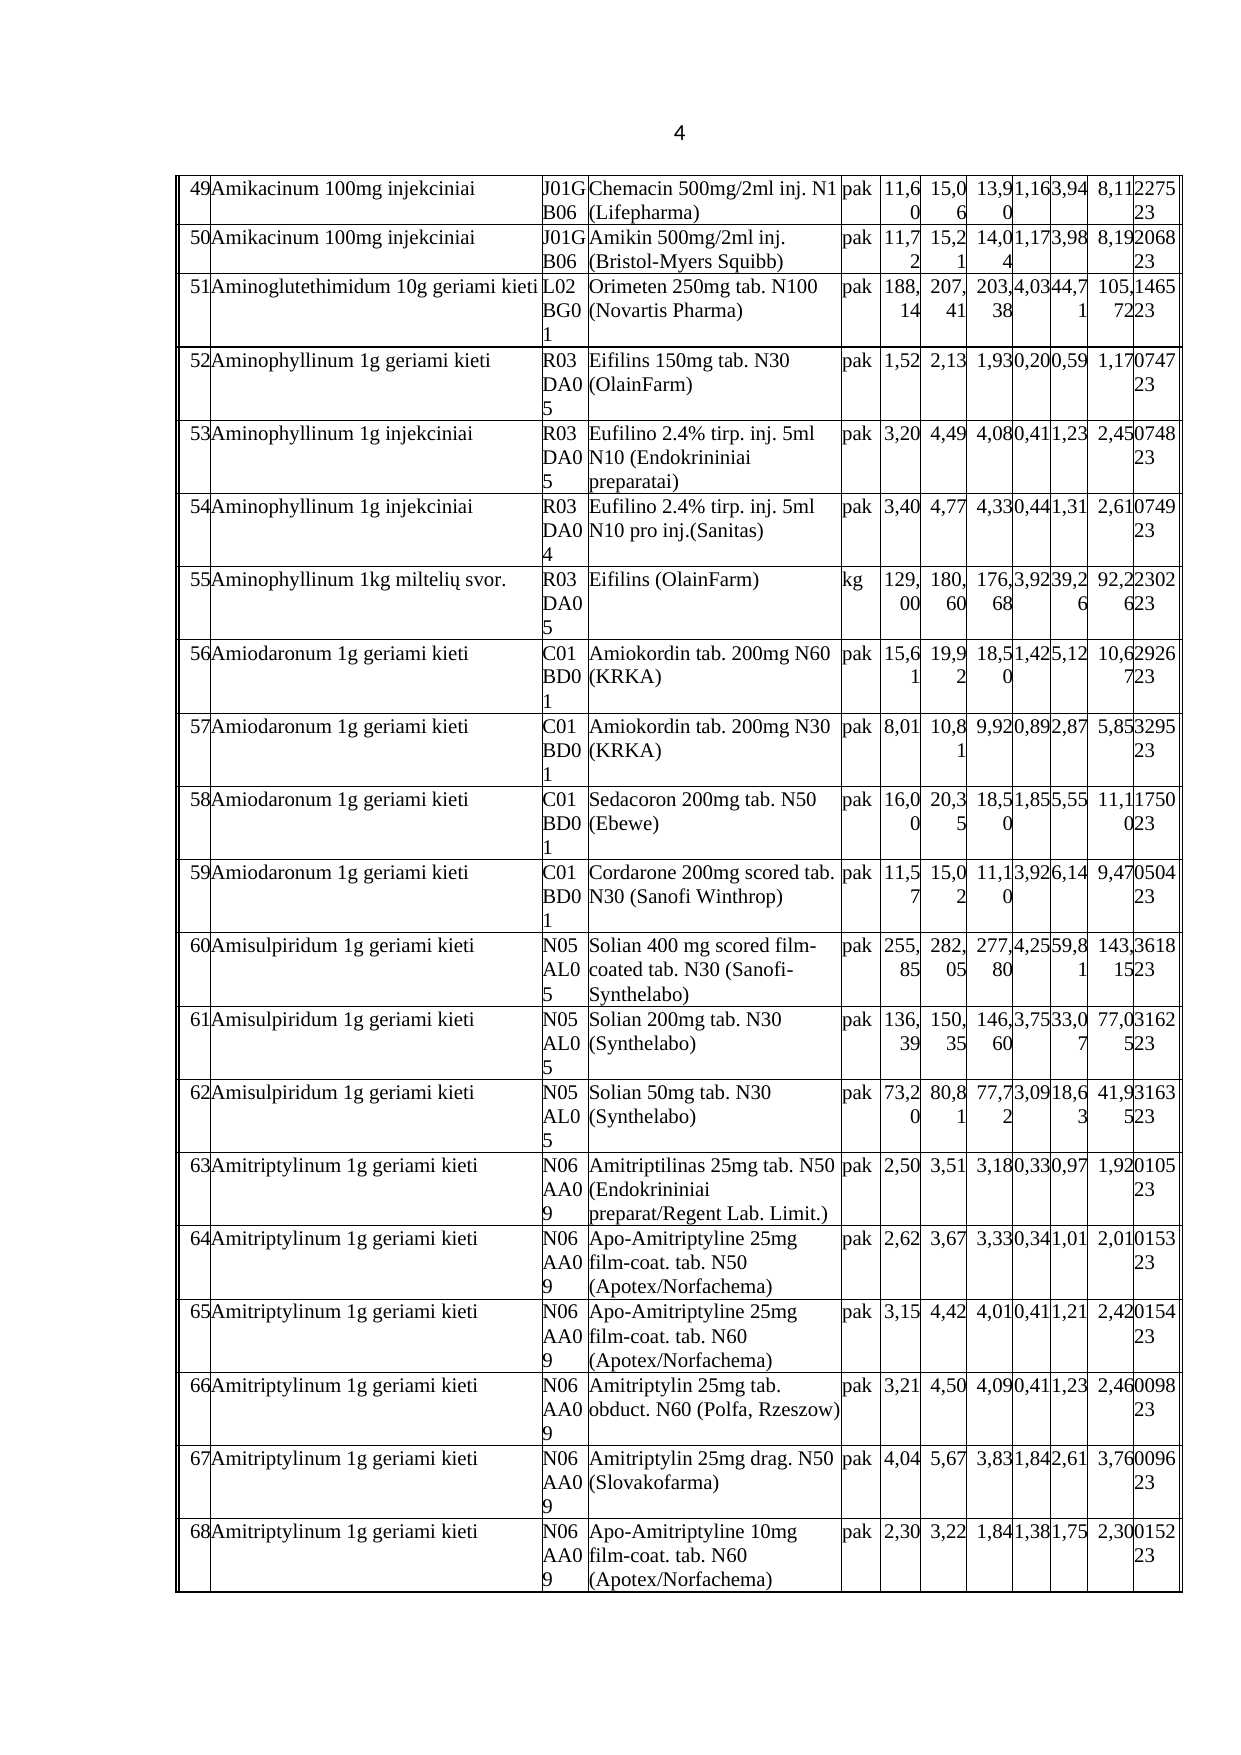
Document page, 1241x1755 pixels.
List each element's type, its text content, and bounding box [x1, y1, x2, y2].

table_cell 316223 [1134, 1007, 1179, 1079]
table_cell pak [842, 494, 880, 566]
table_cell 146,60 [967, 1007, 1012, 1079]
table_cell 0,89 [1013, 714, 1050, 786]
table_cell 66 [180, 1373, 210, 1445]
table_cell C01BD01 [543, 860, 588, 932]
table_cell 277,80 [967, 933, 1012, 1006]
table_cell Amitriptylin 25mg drag. N50 (Slovakofarma) [589, 1446, 841, 1518]
table_cell pak [842, 1080, 880, 1152]
table_cell 56 [180, 640, 210, 713]
table_cell 143,15 [1088, 933, 1133, 1006]
table_cell 68 [180, 1519, 210, 1591]
table_cell pak [842, 348, 880, 420]
table_cell 4,08 [967, 421, 1012, 493]
table_cell 0,41 [1013, 1373, 1050, 1445]
table_cell 9,92 [967, 714, 1012, 786]
table_cell 227523 [1134, 176, 1179, 224]
table_cell Amitriptylinum 1g geriami kieti [211, 1153, 542, 1225]
table_cell 2,45 [1088, 421, 1133, 493]
table_cell Orimeten 250mg tab. N100 (Novartis Pharma) [589, 274, 841, 346]
table_cell N06AA09 [543, 1446, 588, 1518]
table_cell 1,84 [967, 1519, 1012, 1591]
table_cell pak [842, 1153, 880, 1225]
table_cell 230223 [1134, 567, 1179, 639]
table_cell 4,49 [921, 421, 966, 493]
table_cell 4,04 [881, 1446, 920, 1518]
table_cell pak [842, 1007, 880, 1079]
table_cell 050423 [1134, 860, 1179, 932]
table_cell kg [842, 567, 880, 639]
table_cell 2,01 [1088, 1226, 1133, 1298]
table_cell 50 [180, 225, 210, 273]
table_cell Eifilins (OlainFarm) [589, 567, 841, 639]
table_cell J01GB06 [543, 176, 588, 224]
table_cell 11,60 [881, 176, 920, 224]
table_cell 52 [180, 348, 210, 420]
table_cell 282,05 [921, 933, 966, 1006]
table_cell R03DA05 [543, 348, 588, 420]
table_cell 0,41 [1013, 421, 1050, 493]
table_cell 1,85 [1013, 787, 1050, 859]
table_cell 1,23 [1051, 421, 1087, 493]
table_cell 010523 [1134, 1153, 1179, 1225]
table_cell 136,39 [881, 1007, 920, 1079]
table_cell 19,92 [921, 640, 966, 713]
table_cell 3,51 [921, 1153, 966, 1225]
table_cell Amitriptylin 25mg tab. obduct. N60 (Polfa, Rzeszow) [589, 1373, 841, 1445]
table_cell 5,12 [1051, 640, 1087, 713]
table_cell Amikin 500mg/2ml inj.(Bristol-Myers Squibb) [589, 225, 841, 273]
table_cell Amiodaronum 1g geriami kieti [211, 860, 542, 932]
table_cell 62 [180, 1080, 210, 1152]
table_cell 009623 [1134, 1446, 1179, 1518]
table_cell 1,52 [881, 348, 920, 420]
table_cell 2,87 [1051, 714, 1087, 786]
table_cell 51 [180, 274, 210, 346]
table_cell 2,30 [1088, 1519, 1133, 1591]
table_cell pak [842, 640, 880, 713]
table_cell pak [842, 225, 880, 273]
table_cell R03DA05 [543, 421, 588, 493]
table_cell 61 [180, 1007, 210, 1079]
table_cell Solian 200mg tab. N30 (Synthelabo) [589, 1007, 841, 1079]
table_cell 4,25 [1013, 933, 1050, 1006]
table_cell 4,50 [921, 1373, 966, 1445]
table_cell 3,22 [921, 1519, 966, 1591]
table_cell R03DA05 [543, 567, 588, 639]
table_cell 15,61 [881, 640, 920, 713]
table_cell 129,00 [881, 567, 920, 639]
table_cell 64 [180, 1226, 210, 1298]
table_cell Aminophyllinum 1kg miltelių svor. [211, 567, 542, 639]
table_cell J01GB06 [543, 225, 588, 273]
table_cell N06AA09 [543, 1226, 588, 1298]
table_cell pak [842, 176, 880, 224]
table_cell Apo-Amitriptyline 10mg film-coat. tab. N60 (Apotex/Norfachema) [589, 1519, 841, 1591]
table_cell 2,62 [881, 1226, 920, 1298]
table_cell 11,10 [967, 860, 1012, 932]
table_cell 2,61 [1051, 1446, 1087, 1518]
table_cell N06AA09 [543, 1519, 588, 1591]
table_cell 2,50 [881, 1153, 920, 1225]
table_cell 1,31 [1051, 494, 1087, 566]
table_cell Cordarone 200mg scored tab. N30 (Sanofi Winthrop) [589, 860, 841, 932]
table_cell pak [842, 1446, 880, 1518]
table_cell 5,85 [1088, 714, 1133, 786]
table_cell 3,83 [967, 1446, 1012, 1518]
table_cell 4,03 [1013, 274, 1050, 346]
table_cell 206823 [1134, 225, 1179, 273]
table_cell 53 [180, 421, 210, 493]
table_cell Aminophyllinum 1g injekciniai [211, 421, 542, 493]
table_cell 3,40 [881, 494, 920, 566]
table_cell pak [842, 860, 880, 932]
table_cell 18,50 [967, 787, 1012, 859]
table_cell pak [842, 1226, 880, 1298]
table_cell 3,94 [1051, 176, 1087, 224]
table_cell 9,47 [1088, 860, 1133, 932]
table_cell N06AA09 [543, 1153, 588, 1225]
table_cell 1,84 [1013, 1446, 1050, 1518]
table_cell Chemacin 500mg/2ml inj. N1 (Lifepharma) [589, 176, 841, 224]
table_cell 8,19 [1088, 225, 1133, 273]
table_cell 49 [180, 176, 210, 224]
table_cell Apo-Amitriptyline 25mg film-coat. tab. N50 (Apotex/Norfachema) [589, 1226, 841, 1298]
table_cell 2,61 [1088, 494, 1133, 566]
table_cell N05AL05 [543, 933, 588, 1006]
table_cell N06AA09 [543, 1300, 588, 1372]
table_cell Amisulpiridum 1g geriami kieti [211, 933, 542, 1006]
table_cell 14,04 [967, 225, 1012, 273]
table_cell 361823 [1134, 933, 1179, 1006]
table_cell 80,81 [921, 1080, 966, 1152]
table_cell 15,06 [921, 176, 966, 224]
table_cell 0,97 [1051, 1153, 1087, 1225]
table_cell 57 [180, 714, 210, 786]
table_cell Solian 50mg tab. N30 (Synthelabo) [589, 1080, 841, 1152]
table_cell 18,50 [967, 640, 1012, 713]
table_cell pak [842, 933, 880, 1006]
table_cell 60 [180, 933, 210, 1006]
table_cell 11,72 [881, 225, 920, 273]
table_cell 65 [180, 1300, 210, 1372]
table_cell C01BD01 [543, 640, 588, 713]
table_cell 20,35 [921, 787, 966, 859]
table_cell 4,42 [921, 1300, 966, 1372]
table_cell Amikacinum 100mg injekciniai [211, 225, 542, 273]
table_cell 188,14 [881, 274, 920, 346]
table_cell 44,71 [1051, 274, 1087, 346]
table_cell 0,41 [1013, 1300, 1050, 1372]
table_cell 67 [180, 1446, 210, 1518]
table_cell 074823 [1134, 421, 1179, 493]
table_cell 5,55 [1051, 787, 1087, 859]
table_cell Amiokordin tab. 200mg N60 (KRKA) [589, 640, 841, 713]
table_cell 3,20 [881, 421, 920, 493]
table_cell pak [842, 714, 880, 786]
table_cell N05AL05 [543, 1080, 588, 1152]
table_cell 3,92 [1013, 860, 1050, 932]
table_cell R03DA04 [543, 494, 588, 566]
table_cell 292623 [1134, 640, 1179, 713]
table_cell 77,72 [967, 1080, 1012, 1152]
table_cell 4,33 [967, 494, 1012, 566]
table_cell Apo-Amitriptyline 25mg film-coat. tab. N60 (Apotex/Norfachema) [589, 1300, 841, 1372]
table_cell 207,41 [921, 274, 966, 346]
table_cell 316323 [1134, 1080, 1179, 1152]
table_cell 1,21 [1051, 1300, 1087, 1372]
table_cell 15,02 [921, 860, 966, 932]
table_cell 105,72 [1088, 274, 1133, 346]
table_cell 58 [180, 787, 210, 859]
table_cell Amikacinum 100mg injekciniai [211, 176, 542, 224]
table_cell 8,01 [881, 714, 920, 786]
table_cell pak [842, 274, 880, 346]
table_cell 3,33 [967, 1226, 1012, 1298]
table_cell 1,23 [1051, 1373, 1087, 1445]
table_cell 3,67 [921, 1226, 966, 1298]
table_cell 41,95 [1088, 1080, 1133, 1152]
table_cell Amiokordin tab. 200mg N30 (KRKA) [589, 714, 841, 786]
table_cell 1,17 [1088, 348, 1133, 420]
table_cell 92,26 [1088, 567, 1133, 639]
table_cell L02BG01 [543, 274, 588, 346]
table_cell 175023 [1134, 787, 1179, 859]
table_cell Amiodaronum 1g geriami kieti [211, 714, 542, 786]
table_cell 2,42 [1088, 1300, 1133, 1372]
table_cell Eufilino 2.4% tirp. inj. 5ml N10 pro inj.(Sanitas) [589, 494, 841, 566]
table_cell 3,75 [1013, 1007, 1050, 1079]
table_cell 1,75 [1051, 1519, 1087, 1591]
table_cell 3,92 [1013, 567, 1050, 639]
table_cell Amisulpiridum 1g geriami kieti [211, 1080, 542, 1152]
table_cell Eufilino 2.4% tirp. inj. 5ml N10 (Endokrininiai preparatai) [589, 421, 841, 493]
table_cell 11,10 [1088, 787, 1133, 859]
table_cell 6,14 [1051, 860, 1087, 932]
table_cell 13,90 [967, 176, 1012, 224]
table_cell N06AA09 [543, 1373, 588, 1445]
table_cell Aminophyllinum 1g injekciniai [211, 494, 542, 566]
table_cell 150,35 [921, 1007, 966, 1079]
table_cell Solian 400 mg scored film-coated tab. N30 (Sanofi-Synthelabo) [589, 933, 841, 1006]
table_cell 329523 [1134, 714, 1179, 786]
table_cell Sedacoron 200mg tab. N50 (Ebewe) [589, 787, 841, 859]
table_cell 0,33 [1013, 1153, 1050, 1225]
table_cell 55 [180, 567, 210, 639]
table_cell 009823 [1134, 1373, 1179, 1445]
table_cell 176,68 [967, 567, 1012, 639]
table_cell 0,34 [1013, 1226, 1050, 1298]
table_cell Aminophyllinum 1g geriami kieti [211, 348, 542, 420]
table_cell 4,77 [921, 494, 966, 566]
table_cell 10,67 [1088, 640, 1133, 713]
table_cell 0,59 [1051, 348, 1087, 420]
table_cell 0,20 [1013, 348, 1050, 420]
table_cell 10,81 [921, 714, 966, 786]
table_cell 11,57 [881, 860, 920, 932]
table_cell 3,98 [1051, 225, 1087, 273]
table_cell C01BD01 [543, 714, 588, 786]
table_cell Amiodaronum 1g geriami kieti [211, 787, 542, 859]
table_cell Amisulpiridum 1g geriami kieti [211, 1007, 542, 1079]
table_cell 2,13 [921, 348, 966, 420]
table_cell 203,38 [967, 274, 1012, 346]
table_cell pak [842, 1373, 880, 1445]
table_cell 074923 [1134, 494, 1179, 566]
table_cell Amitriptylinum 1g geriami kieti [211, 1373, 542, 1445]
table_cell N05AL05 [543, 1007, 588, 1079]
table_cell pak [842, 787, 880, 859]
table_cell 73,20 [881, 1080, 920, 1152]
table_cell 2,46 [1088, 1373, 1133, 1445]
table_cell 3,18 [967, 1153, 1012, 1225]
table_cell Amitriptylinum 1g geriami kieti [211, 1519, 542, 1591]
table_cell 16,00 [881, 787, 920, 859]
table_cell 1,38 [1013, 1519, 1050, 1591]
table_cell 63 [180, 1153, 210, 1225]
table_cell 54 [180, 494, 210, 566]
table_cell 0,44 [1013, 494, 1050, 566]
table_cell 5,67 [921, 1446, 966, 1518]
table_cell 59 [180, 860, 210, 932]
table_cell 1,01 [1051, 1226, 1087, 1298]
table_cell Eifilins 150mg tab. N30 (OlainFarm) [589, 348, 841, 420]
table_cell 015423 [1134, 1300, 1179, 1372]
table_cell 015223 [1134, 1519, 1179, 1591]
table_cell Amitriptylinum 1g geriami kieti [211, 1226, 542, 1298]
table_cell Aminoglutethimidum 10g geriami kieti [211, 274, 542, 346]
table_cell pak [842, 421, 880, 493]
table_cell 2,30 [881, 1519, 920, 1591]
table_cell 8,11 [1088, 176, 1133, 224]
table_cell 15,21 [921, 225, 966, 273]
table_cell C01BD01 [543, 787, 588, 859]
table_cell 3,76 [1088, 1446, 1133, 1518]
table_cell 255,85 [881, 933, 920, 1006]
table_cell 180,60 [921, 567, 966, 639]
table_cell 1,42 [1013, 640, 1050, 713]
table_cell 074723 [1134, 348, 1179, 420]
table_cell pak [842, 1300, 880, 1372]
table_cell Amitriptylinum 1g geriami kieti [211, 1300, 542, 1372]
table_cell 1,16 [1013, 176, 1050, 224]
table_cell 3,09 [1013, 1080, 1050, 1152]
table_cell 4,09 [967, 1373, 1012, 1445]
table_cell Amitriptylinum 1g geriami kieti [211, 1446, 542, 1518]
table_cell 146523 [1134, 274, 1179, 346]
table_cell 18,63 [1051, 1080, 1087, 1152]
table_cell 1,17 [1013, 225, 1050, 273]
table_cell 39,26 [1051, 567, 1087, 639]
table_cell 59,81 [1051, 933, 1087, 1006]
table_cell 015323 [1134, 1226, 1179, 1298]
table_cell 33,07 [1051, 1007, 1087, 1079]
table_cell 1,93 [967, 348, 1012, 420]
table_cell 3,21 [881, 1373, 920, 1445]
table_cell pak [842, 1519, 880, 1591]
table_cell 4,01 [967, 1300, 1012, 1372]
table_cell 3,15 [881, 1300, 920, 1372]
table_cell 77,05 [1088, 1007, 1133, 1079]
table_cell 1,92 [1088, 1153, 1133, 1225]
table_cell Amiodaronum 1g geriami kieti [211, 640, 542, 713]
table_cell Amitriptilinas 25mg tab. N50 (Endokrininiai preparat/Regent Lab. Limit.) [589, 1153, 841, 1225]
